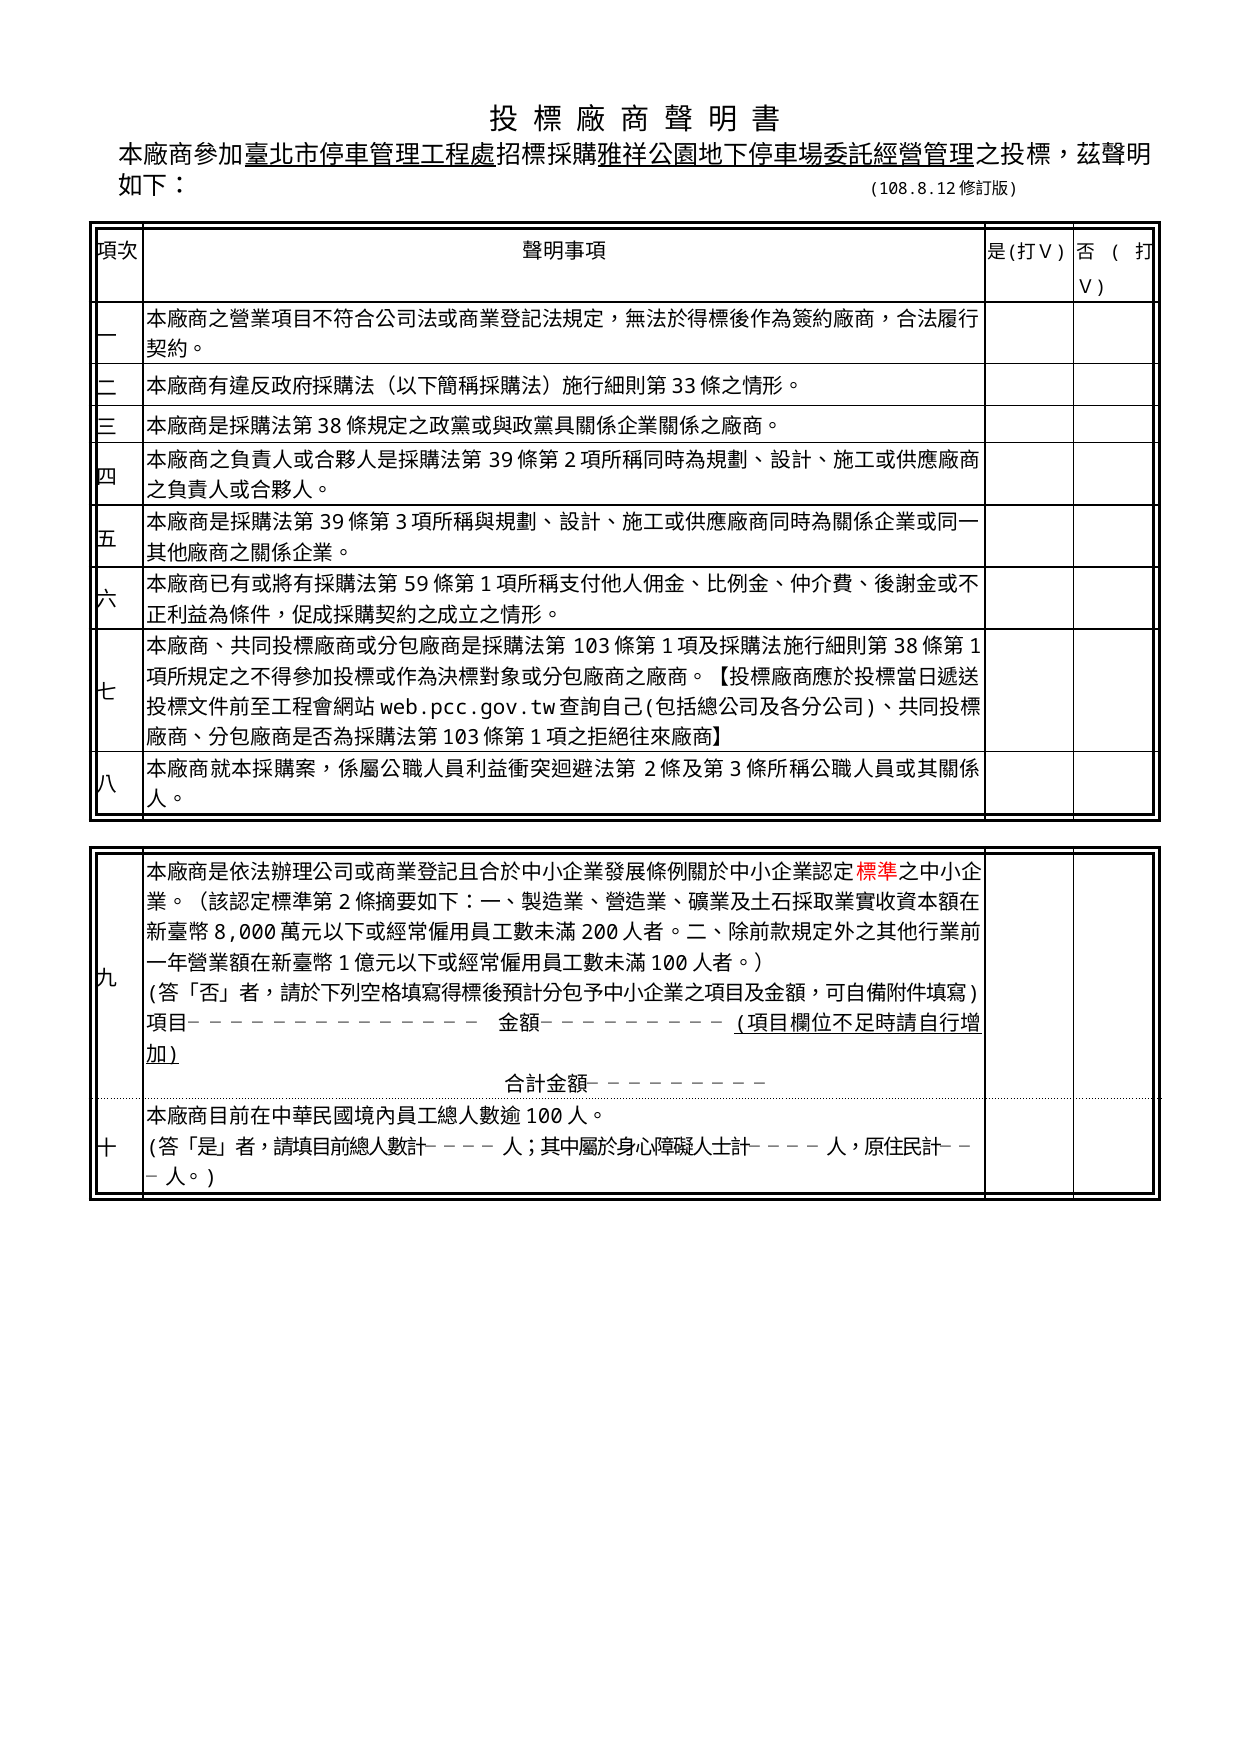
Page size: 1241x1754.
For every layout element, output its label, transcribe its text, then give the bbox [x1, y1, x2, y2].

table_cell 二 [98, 364, 142, 405]
table_cell [986, 568, 1073, 628]
table_cell [1074, 303, 1152, 363]
table_cell [1074, 630, 1152, 751]
table_cell [986, 443, 1073, 504]
table_cell [1074, 568, 1152, 628]
table_cell 本廠商已有或將有採購法第59條第1項所稱支付他人佣金、比例金、仲介費、後謝金或不正利益為條件，促成採購契約之成立之情形。 [144, 568, 984, 628]
table_header 本廠商是依法辦理公司或商業登記且合於中小企業發展條例關於中小企業認定標準之中小企業。（該認定標準第2條摘要如下：一、製造業、營造業、礦業及土石採取業實收資本額在新臺幣8,000萬元以下或經常僱用員工數未滿200人者。二、除前款規定外之其他行業前一年營業額在新臺幣1億元以下或經常僱用員工數未滿100人者。） (答「否」者，請於下列空格填寫得標後預計分包予中小企業之項目及金額，可自備附件填寫) 項目╴╴╴╴╴╴╴╴╴╴╴╴╴╴ 金額╴╴╴╴╴╴╴╴╴(項目欄位不足時請自行增加) 合計金額╴╴╴╴╴╴╴╴╴ [144, 855, 984, 1097]
table_cell [986, 752, 1073, 813]
table_cell 本廠商是採購法第38條規定之政黨或與政黨具關係企業關係之廠商。 [144, 406, 984, 442]
table_cell [1074, 752, 1152, 813]
table_header [1074, 855, 1152, 1097]
table_cell 一 [98, 303, 142, 363]
table_cell 六 [98, 568, 142, 628]
table_cell [986, 406, 1073, 442]
table_cell [986, 1098, 1073, 1192]
table_cell [986, 364, 1073, 405]
table_header 聲明事項 [144, 230, 984, 301]
table_cell [1074, 364, 1152, 405]
table_cell 本廠商就本採購案，係屬公職人員利益衝突迴避法第2條及第3條所稱公職人員或其關係人。 [144, 752, 984, 813]
text 投 標 廠 商 聲 明 書 [118, 96, 1152, 138]
table_cell 八 [98, 752, 142, 813]
table_cell [986, 506, 1073, 566]
table_cell 三 [98, 406, 142, 442]
text 本廠商參加臺北市停車管理工程處招標採購雅祥公園地下停車場委託經營管理之投標，茲聲明如下： (108.8.12修訂版) [118, 138, 1152, 201]
table_header 九 [93, 849, 142, 1097]
table_header 項次 [93, 224, 142, 301]
table_cell 四 [98, 443, 142, 504]
table_cell 本廠商有違反政府採購法（以下簡稱採購法）施行細則第33條之情形。 [144, 364, 984, 405]
table_cell 本廠商之負責人或合夥人是採購法第39條第2項所稱同時為規劃、設計、施工或供應廠商之負責人或合夥人。 [144, 443, 984, 504]
table_cell [986, 630, 1073, 751]
table_header [986, 855, 1073, 1097]
table_header 否(打Ｖ) [1074, 224, 1156, 301]
table_header 是(打Ｖ) [986, 230, 1073, 301]
table_cell 本廠商目前在中華民國境內員工總人數逾100人。 (答「是」者，請填目前總人數計╴╴╴╴人；其中屬於身心障礙人士計╴╴╴╴人，原住民計╴╴╴人。) [144, 1098, 984, 1192]
table_cell [1074, 506, 1152, 566]
table_cell [986, 303, 1073, 363]
table_cell [1074, 443, 1152, 504]
table_cell 本廠商、共同投標廠商或分包廠商是採購法第103條第1項及採購法施行細則第38條第1項所規定之不得參加投標或作為決標對象或分包廠商之廠商。【投標廠商應於投標當日遞送投標文件前至工程會網站web.pcc.gov.tw查詢自己(包括總公司及各分公司)、共同投標廠商、分包廠商是否為採購法第103條第1項之拒絕往來廠商】 [144, 630, 984, 751]
table_cell 七 [98, 630, 142, 751]
table_cell 五 [98, 506, 142, 566]
table_cell [1074, 1098, 1152, 1192]
table_cell 本廠商之營業項目不符合公司法或商業登記法規定，無法於得標後作為簽約廠商，合法履行契約。 [144, 303, 984, 363]
table_cell 十 [98, 1098, 142, 1192]
table_header [1074, 849, 1156, 1097]
table_cell 本廠商是採購法第39條第3項所稱與規劃、設計、施工或供應廠商同時為關係企業或同一其他廠商之關係企業。 [144, 506, 984, 566]
table_cell [1074, 406, 1152, 442]
